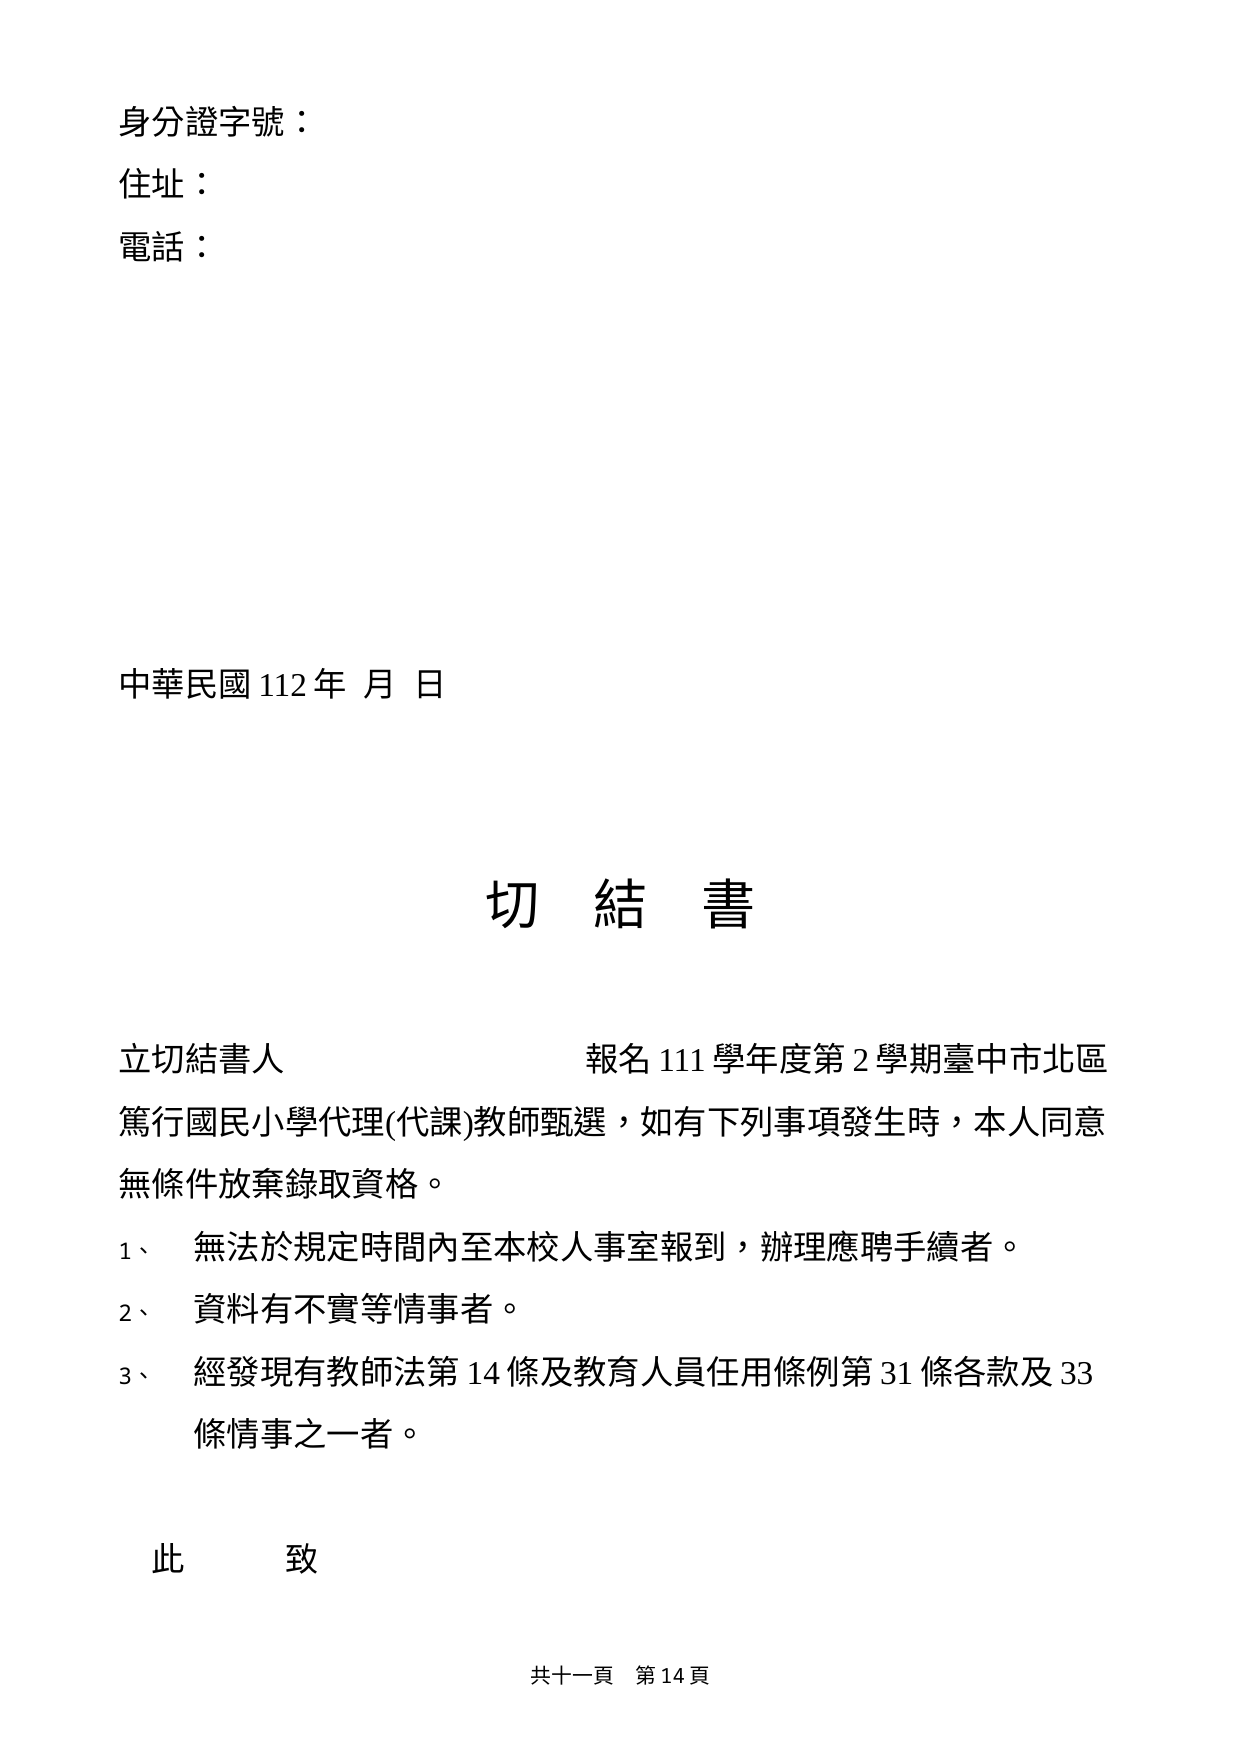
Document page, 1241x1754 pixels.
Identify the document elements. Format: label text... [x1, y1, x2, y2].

text 立切結書人 報名111學年度第2學期臺中市北區篤行國民小學代理(代課)教師甄選，如有下列事項發生時，本人同意無條件放棄錄取資格。 [118, 1016, 1122, 1203]
text 住址： [118, 141, 1122, 203]
text 身分證字號： [118, 78, 1122, 141]
list 無法於規定時間內至本校人事室報到，辦理應聘手續者。 [118, 1203, 1122, 1266]
text 電話： [118, 203, 1122, 266]
text 此 致 [118, 1516, 1122, 1578]
list 資料有不實等情事者。 [118, 1266, 1122, 1328]
list 經發現有教師法第14條及教育人員任用條例第31條各款及33條情事之一者。 [118, 1328, 1122, 1453]
text 切 結 書 [118, 828, 1122, 953]
text 中華民國112年 月 日 [118, 641, 1122, 703]
